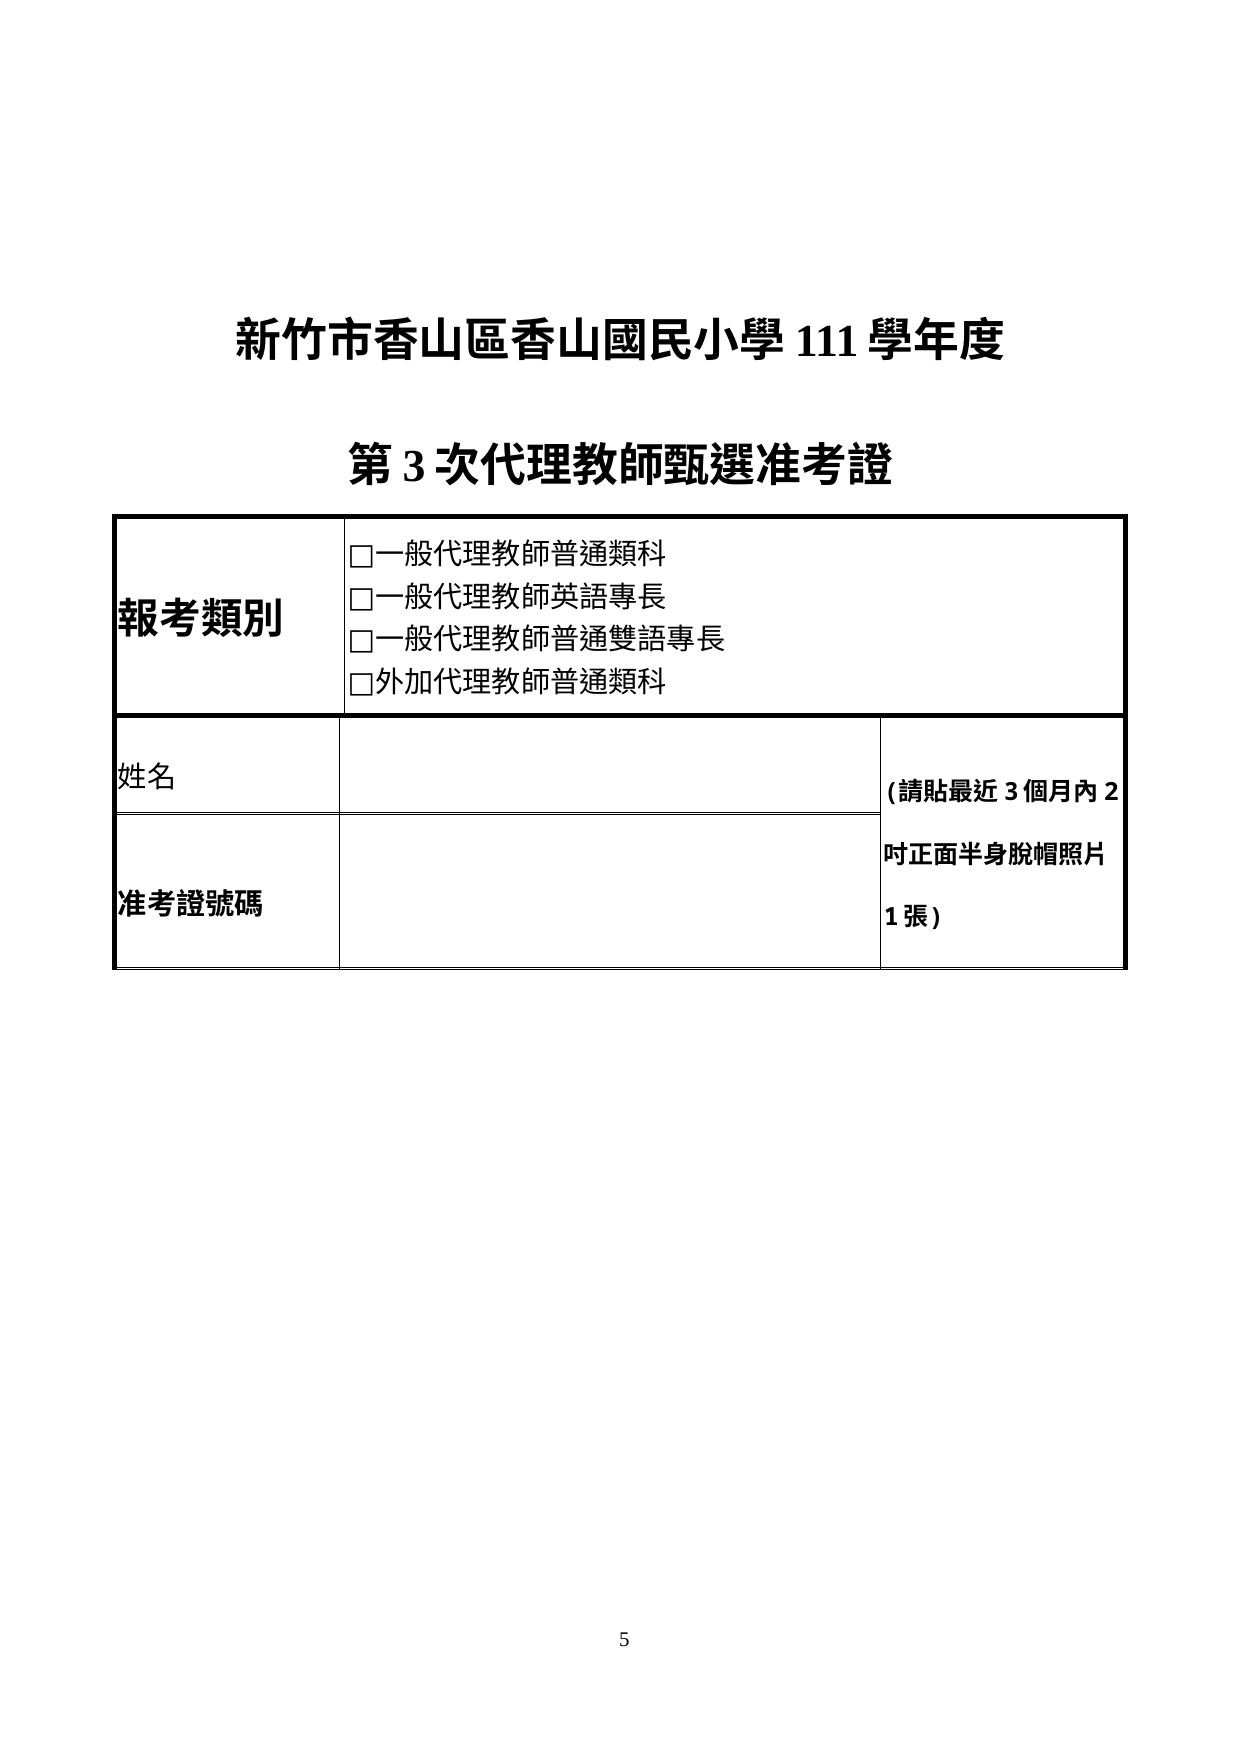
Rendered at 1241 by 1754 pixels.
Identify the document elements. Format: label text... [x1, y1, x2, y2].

table_header □一般代理教師普通類科 □一般代理教師英語專長 □一般代理教師普通雙語專長 □外加代理教師普通類科 [345, 519, 1123, 713]
table_cell (請貼最近3個月內2吋正面半身脫帽照片1張) [881, 718, 1123, 967]
table_header 報考類別 [117, 519, 344, 713]
table_cell [340, 718, 880, 812]
text 第3次代理教師甄選准考證 [94, 389, 1146, 514]
table_cell [340, 815, 880, 967]
table_cell 姓名 [117, 718, 339, 812]
text 新竹市香山區香山國民小學111學年度 [94, 264, 1146, 389]
table_cell 准考證號碼 [117, 815, 339, 967]
